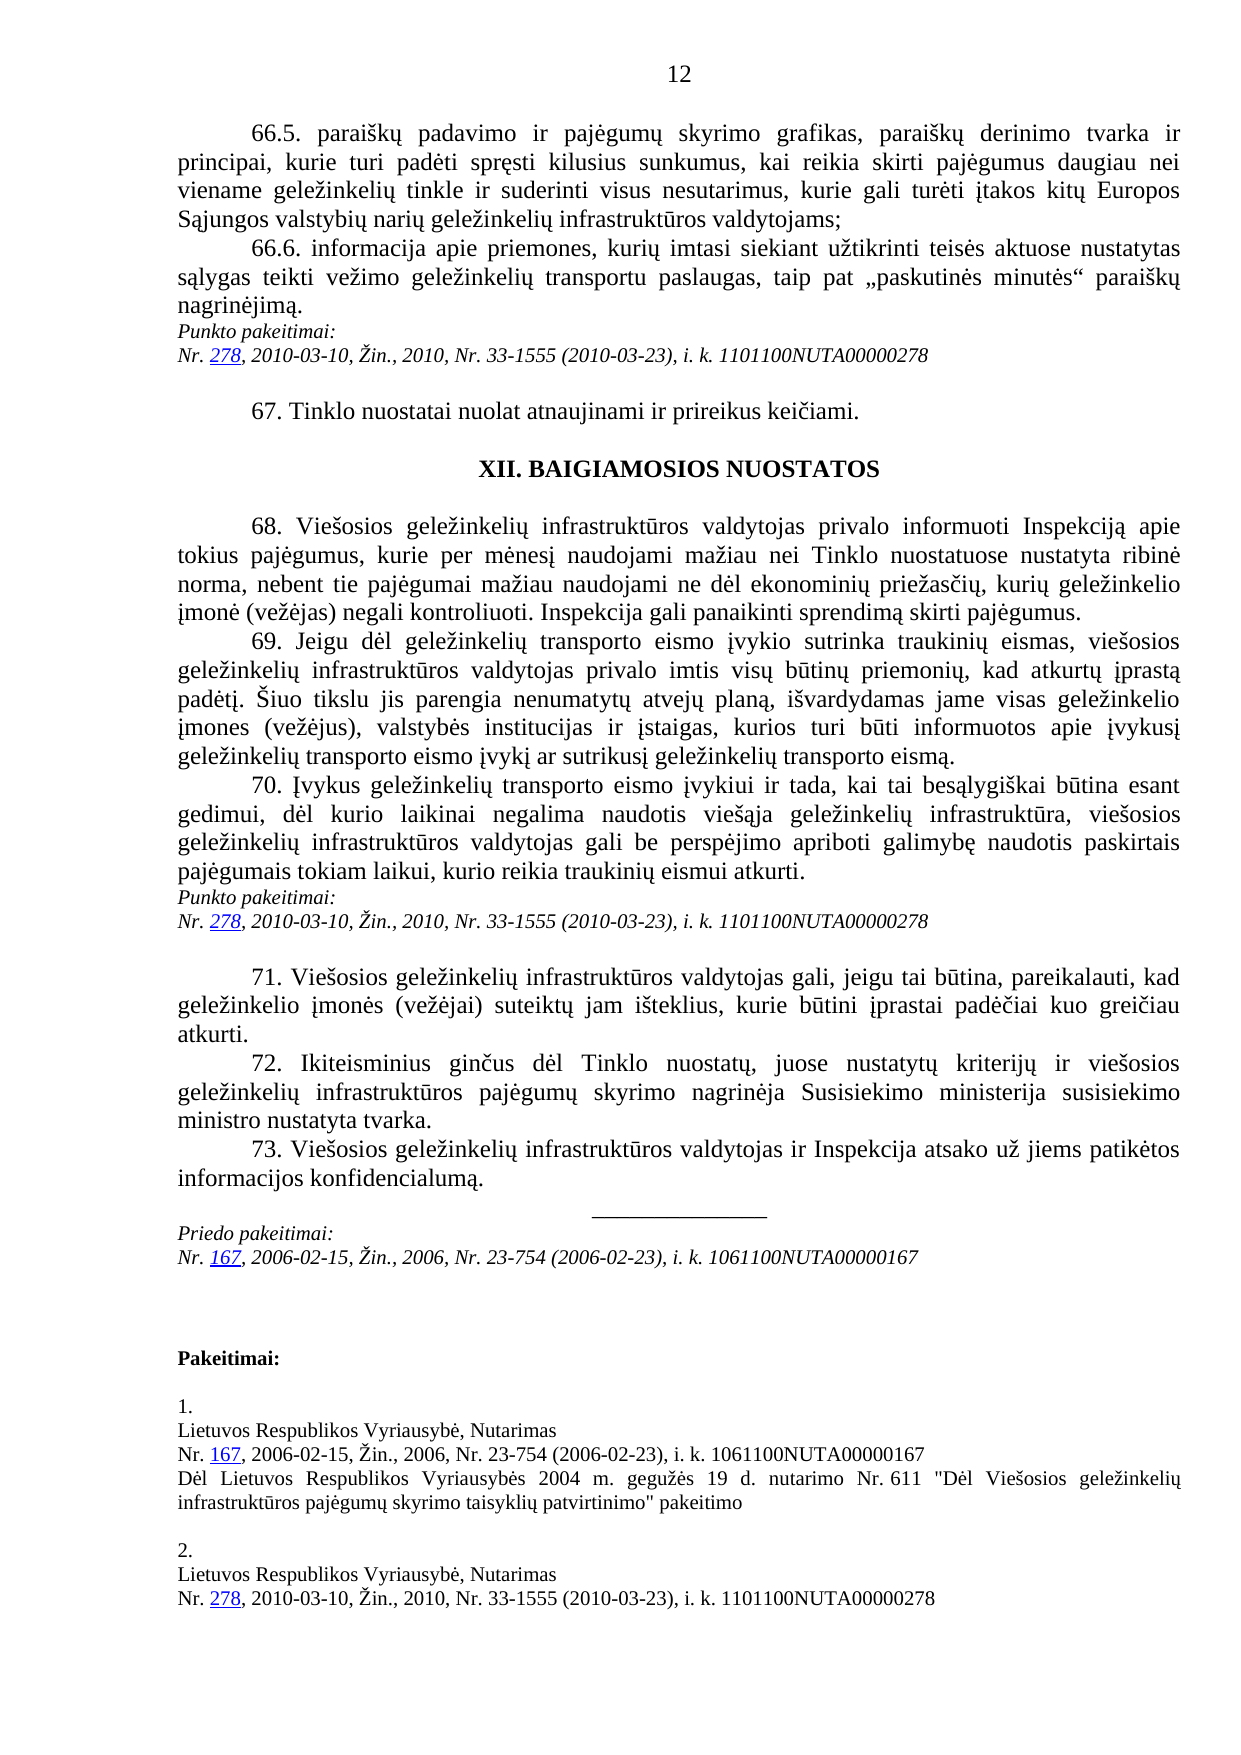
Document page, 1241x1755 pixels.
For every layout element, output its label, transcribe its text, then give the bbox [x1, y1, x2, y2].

text Pakeitimai: [177, 1346, 1181, 1370]
text Punkto pakeitimai: [177, 319, 1181, 343]
text 66.5. paraiškų padavimo ir pajėgumų skyrimo grafikas, paraiškų derinimo tvarka ir principai, kurie turi padėti spręsti kilusius sunkumus, kai reikia skirti pajėgumus daugiau nei viename geležinkelių tinkle ir suderinti visus nesutarimus, kurie gali turėti įtakos kitų Europos Sąjungos valstybių narių geležinkelių infrastruktūros valdytojams; [177, 118, 1181, 233]
text 68. Viešosios geležinkelių infrastruktūros valdytojas privalo informuoti Inspekciją apie tokius pajėgumus, kurie per mėnesį naudojami mažiau nei Tinklo nuostatuose nustatyta ribinė norma, nebent tie pajėgumai mažiau naudojami ne dėl ekonominių priežasčių, kurių geležinkelio įmonė (vežėjas) negali kontroliuoti. Inspekcija gali panaikinti sprendimą skirti pajėgumus. [177, 511, 1181, 626]
text Lietuvos Respublikos Vyriausybė, Nutarimas [177, 1418, 1181, 1442]
text Nr. 167, 2006-02-15, Žin., 2006, Nr. 23-754 (2006-02-23), i. k. 1061100NUTA00000167 [177, 1442, 1181, 1466]
text Punkto pakeitimai: [177, 885, 1181, 909]
text Priedo pakeitimai: [177, 1221, 1181, 1245]
text Dėl Lietuvos Respublikos Vyriausybės 2004 m. gegužės 19 d. nutarimo Nr. 611 "Dėl Viešosios geležinkelių infrastruktūros pajėgumų skyrimo taisyklių patvirtinimo" pakeitimo [177, 1466, 1181, 1514]
text Nr. 278, 2010-03-10, Žin., 2010, Nr. 33-1555 (2010-03-23), i. k. 1101100NUTA00000278 [177, 343, 1181, 367]
text Nr. 278, 2010-03-10, Žin., 2010, Nr. 33-1555 (2010-03-23), i. k. 1101100NUTA00000278 [177, 909, 1181, 933]
text XII. BAIGIAMOSIOS NUOSTATOS [177, 454, 1181, 482]
text 73. Viešosios geležinkelių infrastruktūros valdytojas ir Inspekcija atsako už jiems patikėtos informacijos konfidencialumą. [177, 1134, 1181, 1192]
text ______________ [177, 1192, 1181, 1221]
text 69. Jeigu dėl geležinkelių transporto eismo įvykio sutrinka traukinių eismas, viešosios geležinkelių infrastruktūros valdytojas privalo imtis visų būtinų priemonių, kad atkurtų įprastą padėtį. Šiuo tikslu jis parengia nenumatytų atvejų planą, išvardydamas jame visas geležinkelio įmones (vežėjus), valstybės institucijas ir įstaigas, kurios turi būti informuotos apie įvykusį geležinkelių transporto eismo įvykį ar sutrikusį geležinkelių transporto eismą. [177, 626, 1181, 770]
text Nr. 167, 2006-02-15, Žin., 2006, Nr. 23-754 (2006-02-23), i. k. 1061100NUTA00000167 [177, 1245, 1181, 1269]
text Nr. 278, 2010-03-10, Žin., 2010, Nr. 33-1555 (2010-03-23), i. k. 1101100NUTA00000278 [177, 1586, 1181, 1610]
text Lietuvos Respublikos Vyriausybė, Nutarimas [177, 1562, 1181, 1586]
text 71. Viešosios geležinkelių infrastruktūros valdytojas gali, jeigu tai būtina, pareikalauti, kad geležinkelio įmonės (vežėjai) suteiktų jam išteklius, kurie būtini įprastai padėčiai kuo greičiau atkurti. [177, 962, 1181, 1048]
text 70. Įvykus geležinkelių transporto eismo įvykiui ir tada, kai tai besąlygiškai būtina esant gedimui, dėl kurio laikinai negalima naudotis viešąja geležinkelių infrastruktūra, viešosios geležinkelių infrastruktūros valdytojas gali be perspėjimo apriboti galimybę naudotis paskirtais pajėgumais tokiam laikui, kurio reikia traukinių eismui atkurti. [177, 770, 1181, 885]
text 2. [177, 1538, 1181, 1562]
text 66.6. informacija apie priemones, kurių imtasi siekiant užtikrinti teisės aktuose nustatytas sąlygas teikti vežimo geležinkelių transportu paslaugas, taip pat „paskutinės minutės“ paraiškų nagrinėjimą. [177, 233, 1181, 319]
text 67. Tinklo nuostatai nuolat atnaujinami ir prireikus keičiami. [177, 396, 1181, 425]
text 72. Ikiteisminius ginčus dėl Tinklo nuostatų, juose nustatytų kriterijų ir viešosios geležinkelių infrastruktūros pajėgumų skyrimo nagrinėja Susisiekimo ministerija susisiekimo ministro nustatyta tvarka. [177, 1048, 1181, 1134]
text 1. [177, 1394, 1181, 1418]
